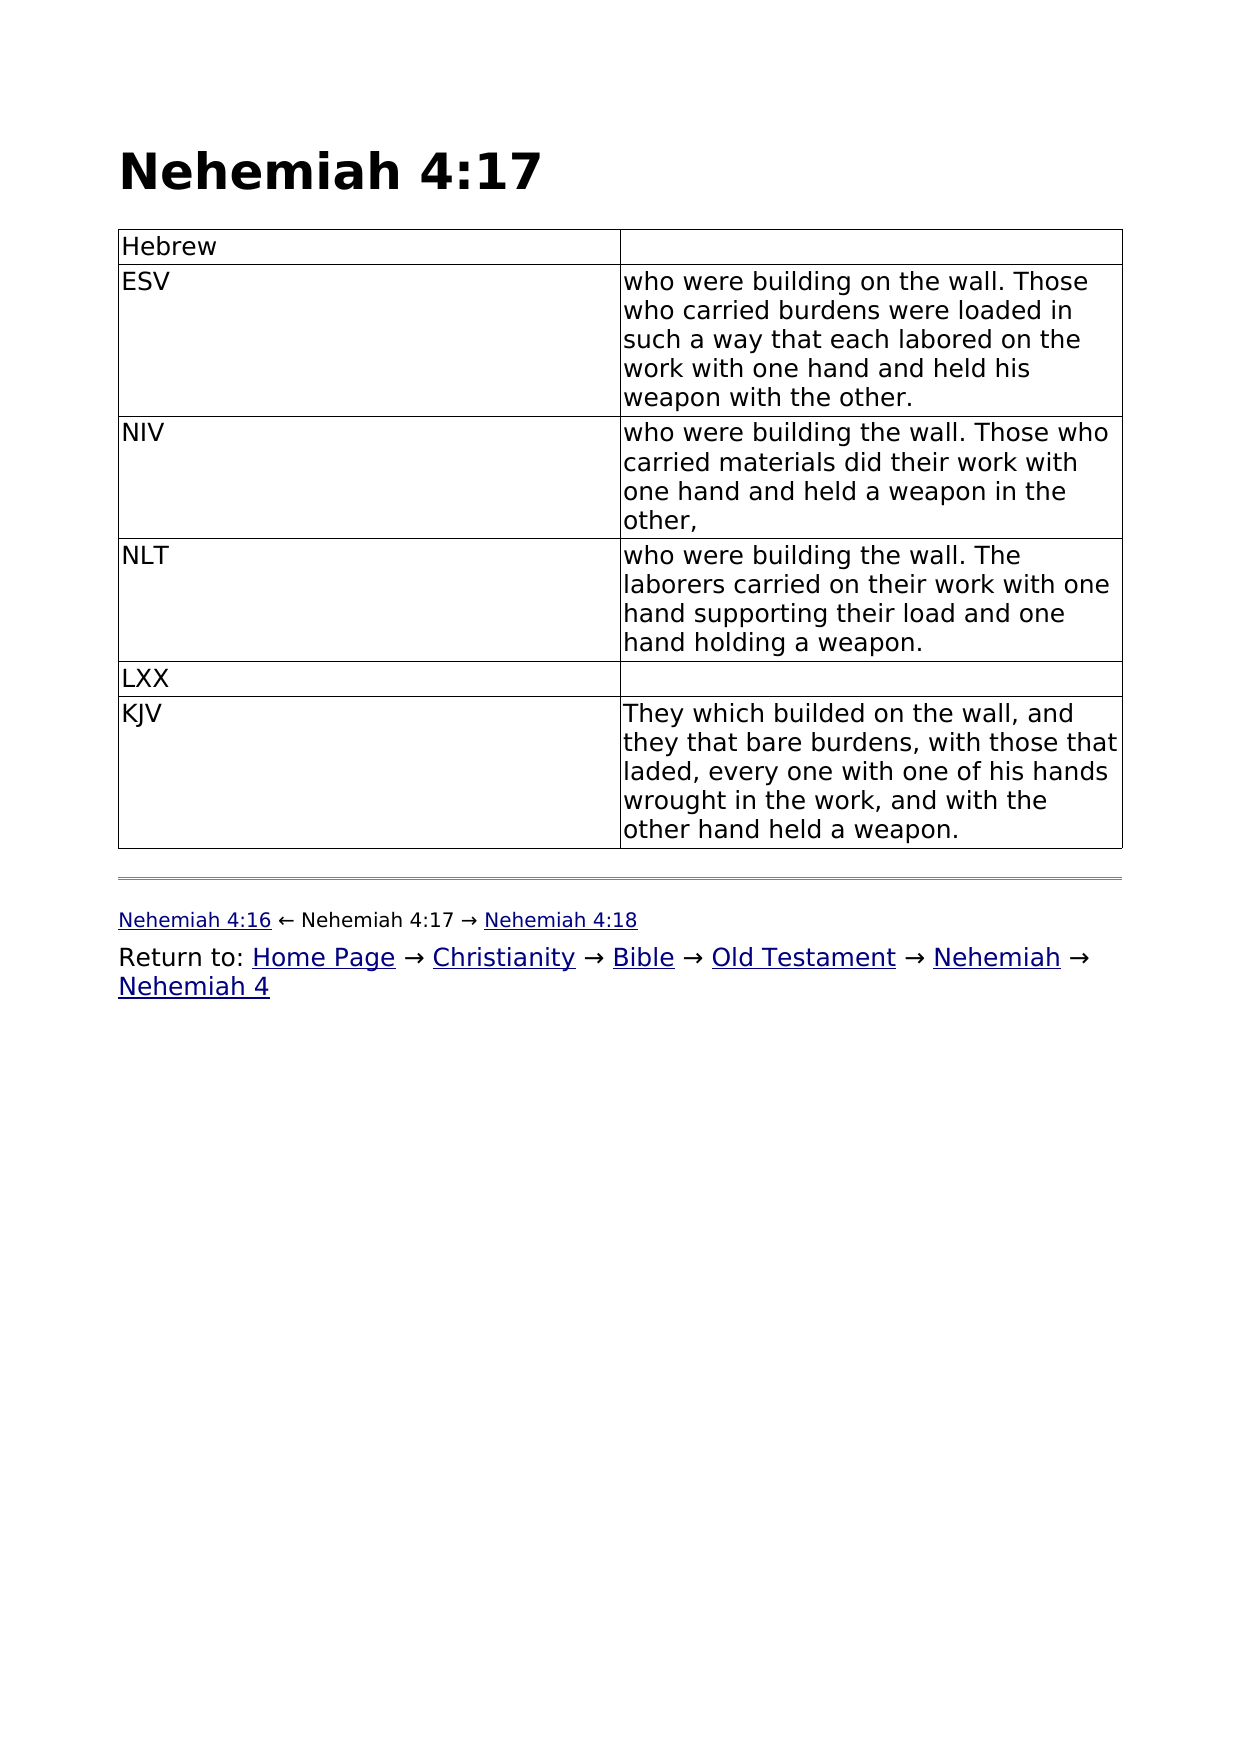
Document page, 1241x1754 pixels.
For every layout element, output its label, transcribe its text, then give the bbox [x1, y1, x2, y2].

table_cell who were building the wall. The laborers carried on their work with one hand supporting their load and one hand holding a weapon. [621, 539, 1122, 661]
text Return to: Home Page → Christianity → Bible → Old Testament → Nehemiah → Nehemiah 4 [118, 943, 1122, 1001]
subtitle Nehemiah 4:17 [118, 143, 1122, 201]
table_cell LXX [119, 662, 620, 696]
table_cell who were building on the wall. Those who carried burdens were loaded in such a way that each labored on the work with one hand and held his weapon with the other. [621, 265, 1122, 416]
table_cell NIV [119, 417, 620, 538]
table_cell [621, 662, 1122, 696]
table_cell NLT [119, 539, 620, 661]
text Nehemiah 4:16 ← Nehemiah 4:17 → Nehemiah 4:18 [118, 909, 1122, 943]
table_cell They which builded on the wall, and they that bare burdens, with those that laded, every one with one of his hands wrought in the work, and with the other hand held a weapon. [621, 697, 1122, 848]
table_header [621, 230, 1122, 264]
table_cell KJV [119, 697, 620, 848]
table_header Hebrew [119, 230, 620, 264]
table_cell ESV [119, 265, 620, 416]
table_cell who were building the wall. Those who carried materials did their work with one hand and held a weapon in the other, [621, 417, 1122, 538]
